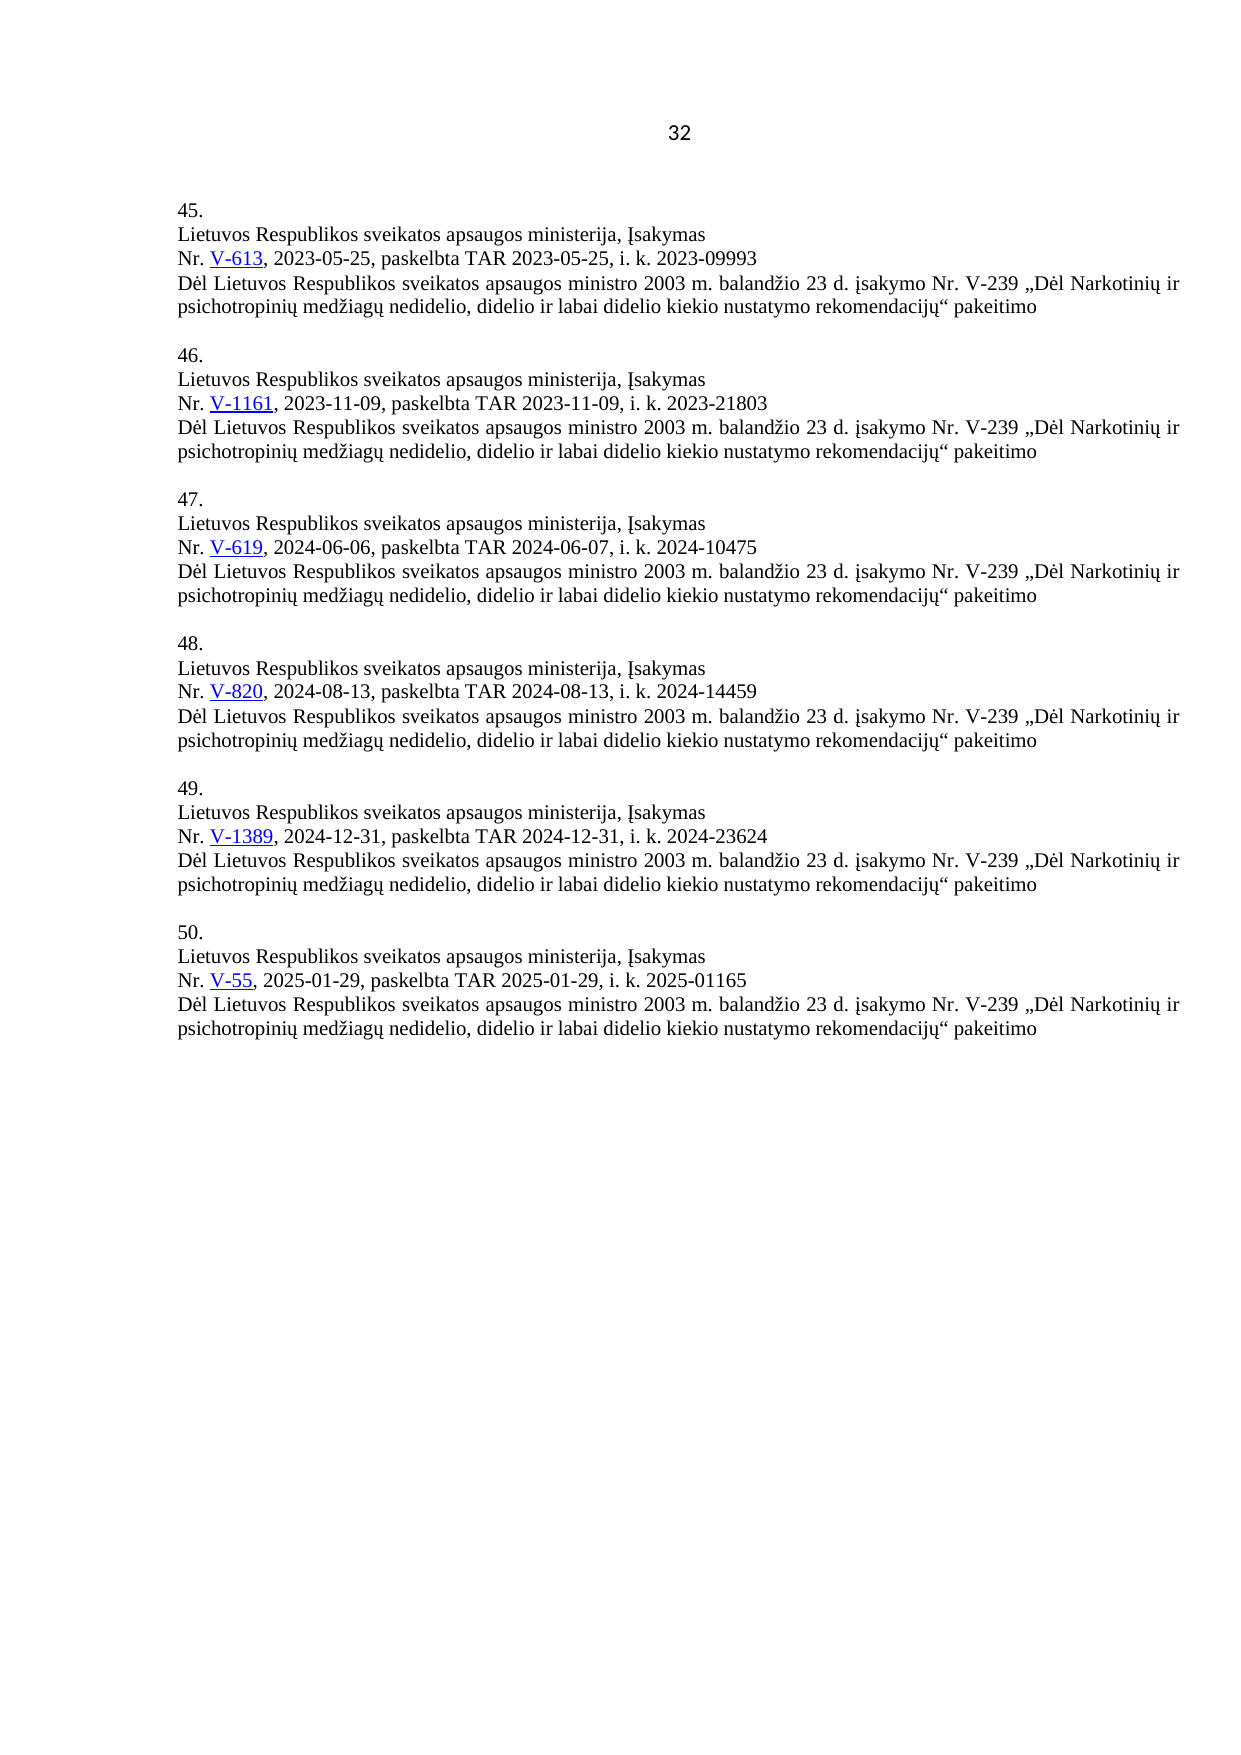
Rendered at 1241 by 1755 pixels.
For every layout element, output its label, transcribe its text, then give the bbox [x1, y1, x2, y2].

text Nr. V-820, 2024-08-13, paskelbta TAR 2024-08-13, i. k. 2024-14459 [177, 679, 1181, 703]
text Nr. V-619, 2024-06-06, paskelbta TAR 2024-06-07, i. k. 2024-10475 [177, 535, 1181, 559]
text 49. [177, 776, 1181, 800]
text 47. [177, 487, 1181, 511]
text 50. [177, 920, 1181, 944]
text Nr. V-1161, 2023-11-09, paskelbta TAR 2023-11-09, i. k. 2023-21803 [177, 391, 1181, 415]
text Dėl Lietuvos Respublikos sveikatos apsaugos ministro 2003 m. balandžio 23 d. įsakymo Nr. V-239 „Dėl Narkotinių ir psichotropinių medžiagų nedidelio, didelio ir labai didelio kiekio nustatymo rekomendacijų“ pakeitimo [177, 559, 1181, 607]
text 45. [177, 198, 1181, 222]
text 46. [177, 343, 1181, 367]
text Nr. V-55, 2025-01-29, paskelbta TAR 2025-01-29, i. k. 2025-01165 [177, 968, 1181, 992]
text Lietuvos Respublikos sveikatos apsaugos ministerija, Įsakymas [177, 655, 1181, 679]
text Lietuvos Respublikos sveikatos apsaugos ministerija, Įsakymas [177, 511, 1181, 535]
text Dėl Lietuvos Respublikos sveikatos apsaugos ministro 2003 m. balandžio 23 d. įsakymo Nr. V-239 „Dėl Narkotinių ir psichotropinių medžiagų nedidelio, didelio ir labai didelio kiekio nustatymo rekomendacijų“ pakeitimo [177, 415, 1181, 463]
text Lietuvos Respublikos sveikatos apsaugos ministerija, Įsakymas [177, 222, 1181, 246]
text Dėl Lietuvos Respublikos sveikatos apsaugos ministro 2003 m. balandžio 23 d. įsakymo Nr. V-239 „Dėl Narkotinių ir psichotropinių medžiagų nedidelio, didelio ir labai didelio kiekio nustatymo rekomendacijų“ pakeitimo [177, 703, 1181, 752]
text Lietuvos Respublikos sveikatos apsaugos ministerija, Įsakymas [177, 944, 1181, 968]
text 48. [177, 631, 1181, 655]
text Lietuvos Respublikos sveikatos apsaugos ministerija, Įsakymas [177, 367, 1181, 391]
text Dėl Lietuvos Respublikos sveikatos apsaugos ministro 2003 m. balandžio 23 d. įsakymo Nr. V-239 „Dėl Narkotinių ir psichotropinių medžiagų nedidelio, didelio ir labai didelio kiekio nustatymo rekomendacijų“ pakeitimo [177, 992, 1181, 1040]
text Nr. V-1389, 2024-12-31, paskelbta TAR 2024-12-31, i. k. 2024-23624 [177, 824, 1181, 848]
text Dėl Lietuvos Respublikos sveikatos apsaugos ministro 2003 m. balandžio 23 d. įsakymo Nr. V-239 „Dėl Narkotinių ir psichotropinių medžiagų nedidelio, didelio ir labai didelio kiekio nustatymo rekomendacijų“ pakeitimo [177, 848, 1181, 896]
text Lietuvos Respublikos sveikatos apsaugos ministerija, Įsakymas [177, 800, 1181, 824]
text Dėl Lietuvos Respublikos sveikatos apsaugos ministro 2003 m. balandžio 23 d. įsakymo Nr. V-239 „Dėl Narkotinių ir psichotropinių medžiagų nedidelio, didelio ir labai didelio kiekio nustatymo rekomendacijų“ pakeitimo [177, 270, 1181, 318]
text Nr. V-613, 2023-05-25, paskelbta TAR 2023-05-25, i. k. 2023-09993 [177, 246, 1181, 270]
